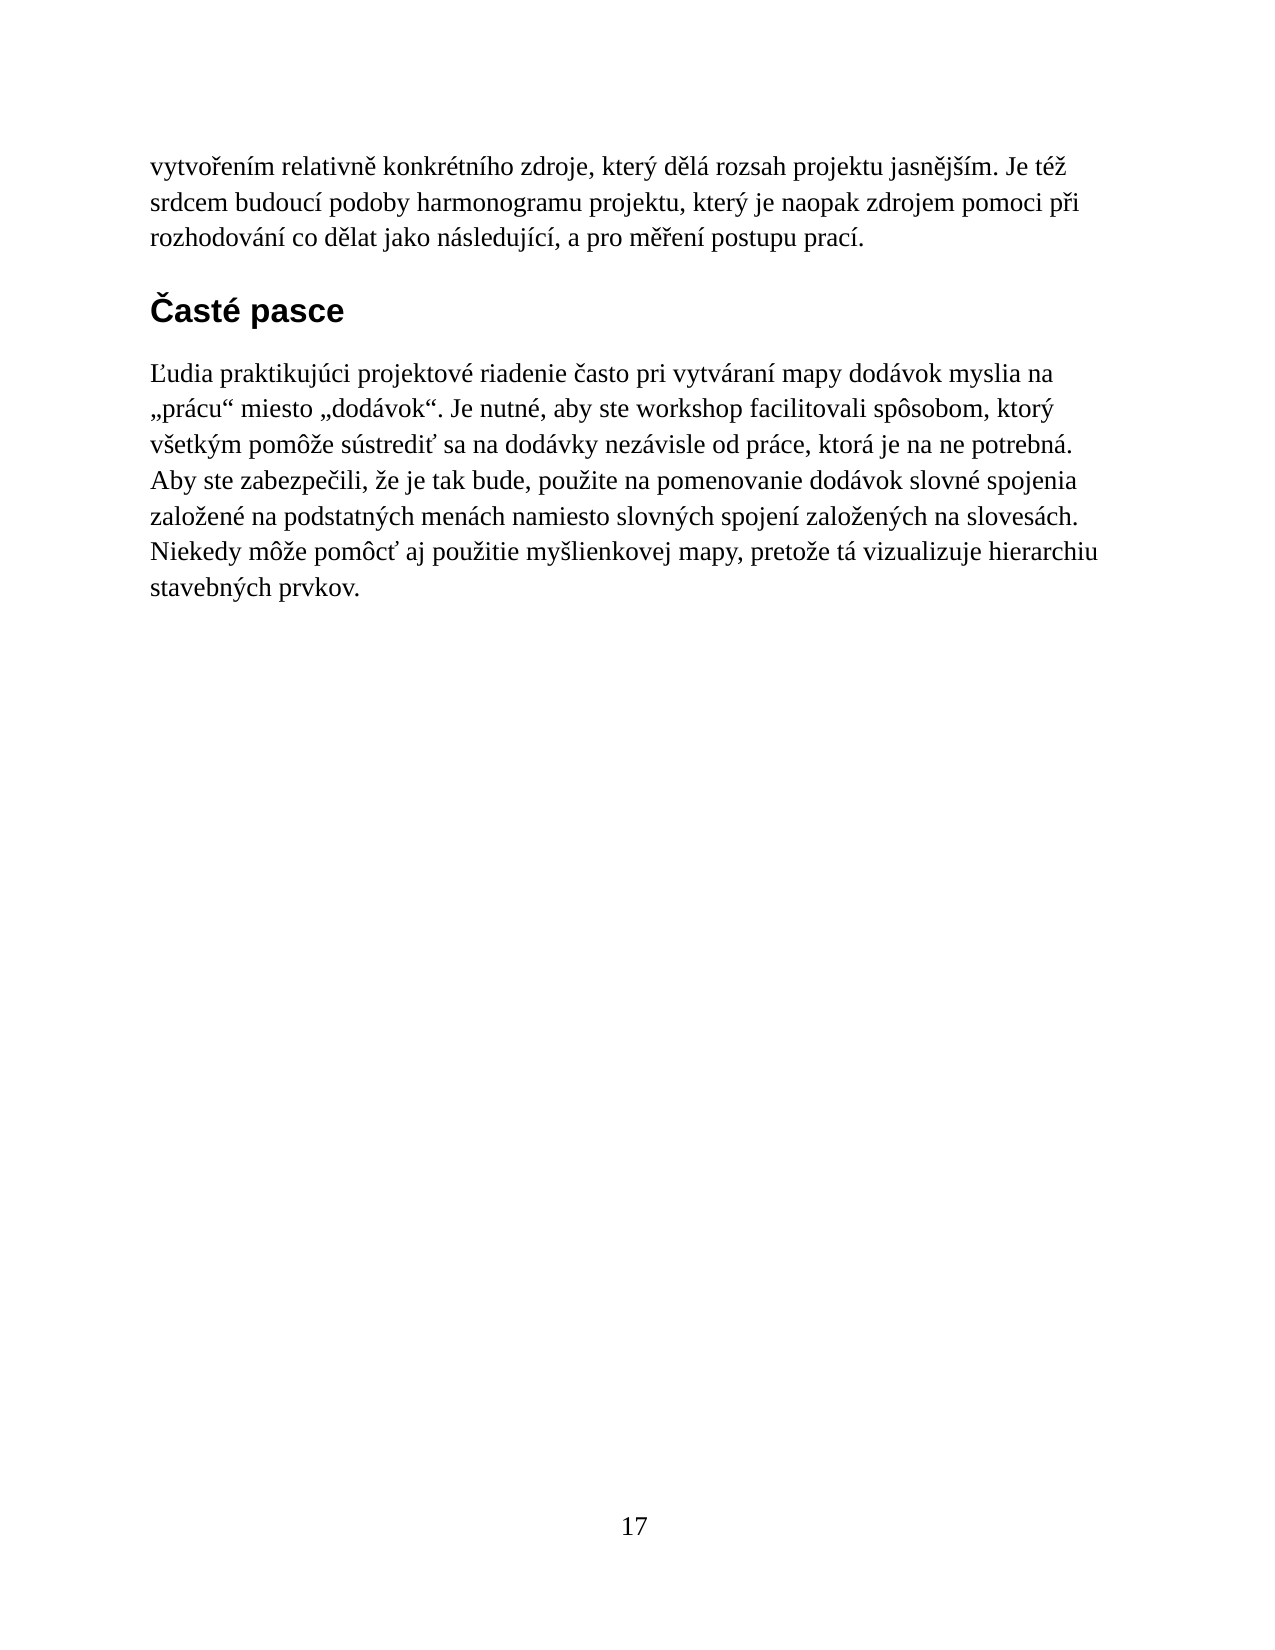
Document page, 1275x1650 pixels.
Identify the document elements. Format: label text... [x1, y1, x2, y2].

subtitle Časté pasce [150, 291, 1125, 329]
text vytvořením relativně konkrétního zdroje, který dělá rozsah projektu jasnějším. Je též srdcem budoucí podoby harmonogramu projektu, který je naopak zdrojem pomoci při rozhodování co dělat jako následující, a pro měření postupu prací. [150, 150, 1125, 253]
text Ľudia praktikujúci projektové riadenie často pri vytváraní mapy dodávok myslia na „prácu“ miesto „dodávok“. Je nutné, aby ste workshop facilitovali spôsobom, ktorý všetkým pomôže sústrediť sa na dodávky nezávisle od práce, ktorá je na ne potrebná. Aby ste zabezpečili, že je tak bude, použite na pomenovanie dodávok slovné spojenia založené na podstatných menách namiesto slovných spojení založených na slovesách. Niekedy môže pomôcť aj použitie myšlienkovej mapy, pretože tá vizualizuje hierarchiu stavebných prvkov. [150, 357, 1125, 602]
